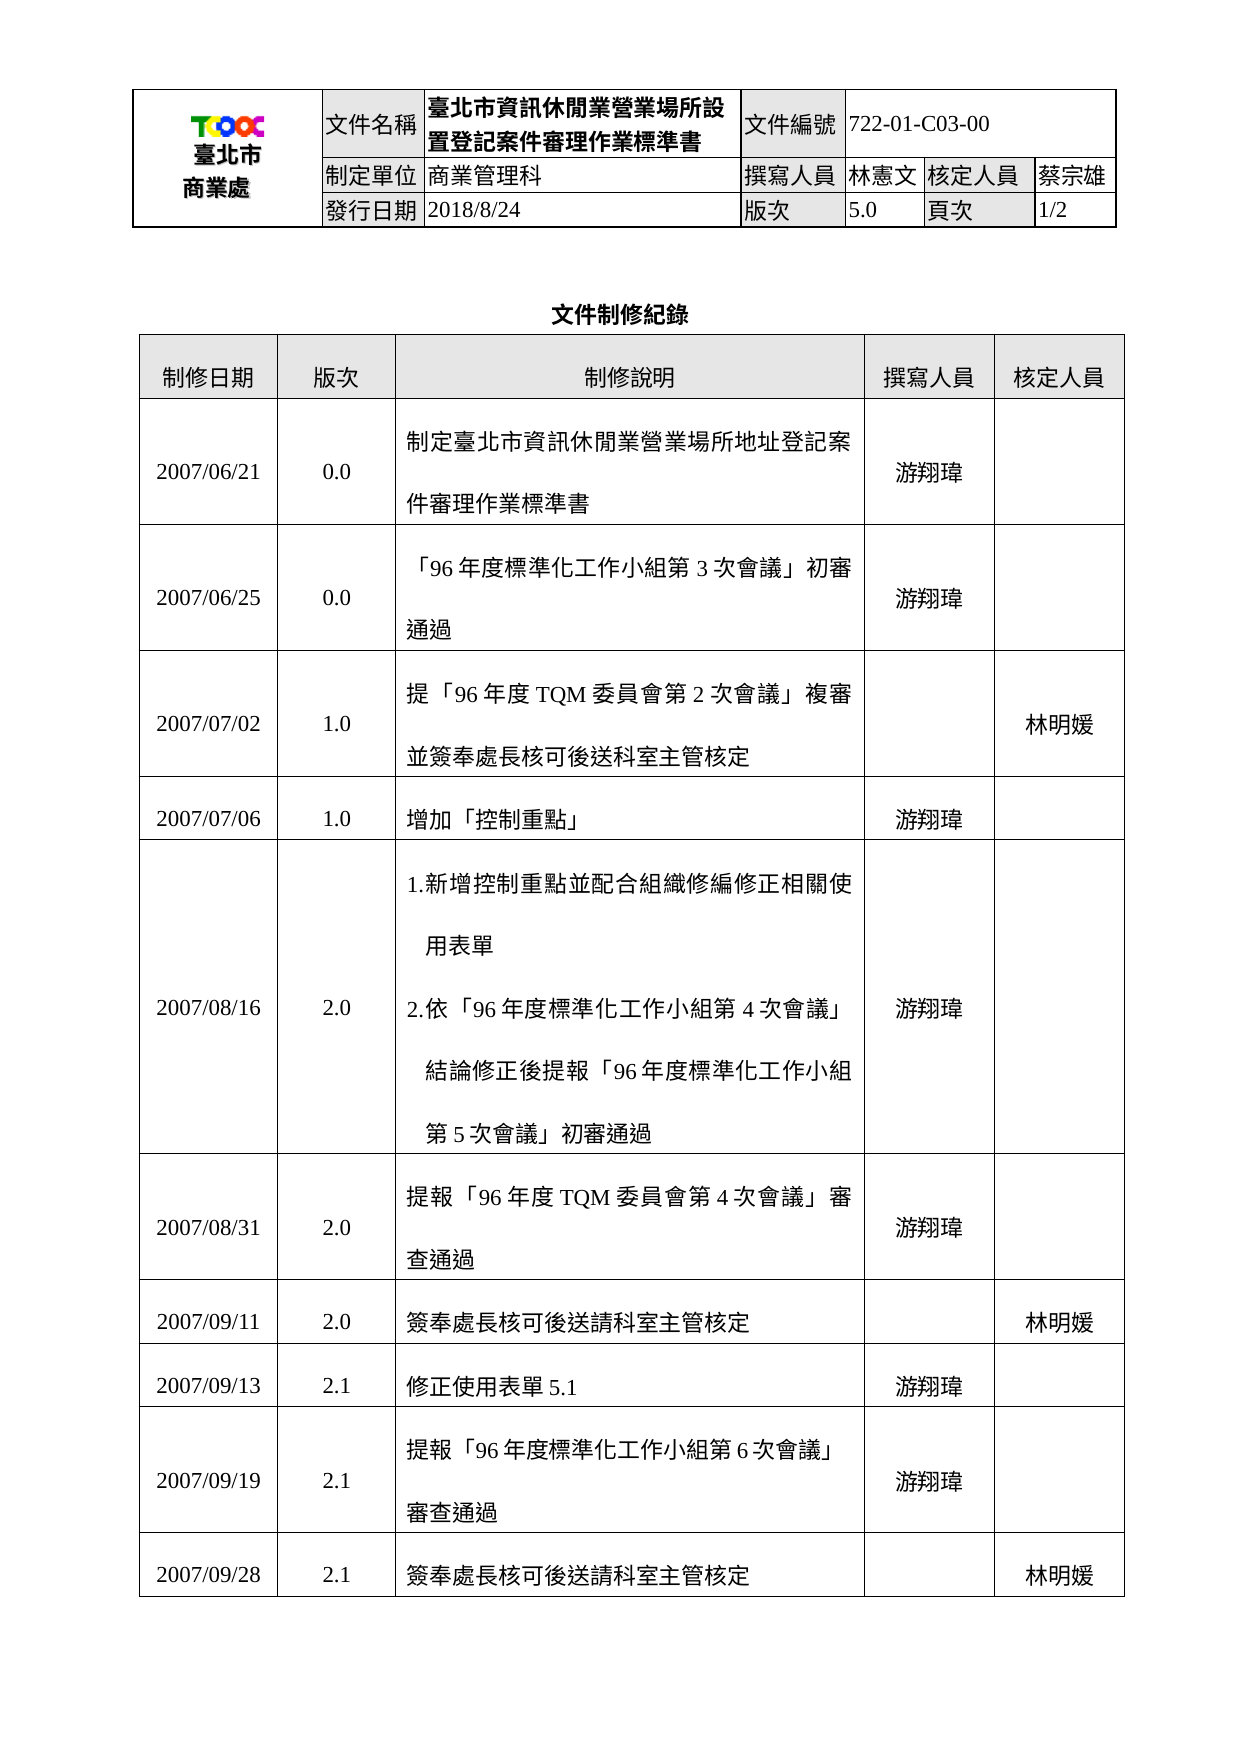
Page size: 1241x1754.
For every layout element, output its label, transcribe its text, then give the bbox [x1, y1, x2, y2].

table_cell 游翔瑋 [865, 1407, 994, 1532]
table_cell 0.0 [278, 399, 395, 524]
table_cell [995, 525, 1124, 650]
table_cell [995, 1407, 1124, 1532]
table_cell [995, 1344, 1124, 1406]
table_cell 制定臺北市資訊休閒業營業場所地址登記案件審理作業標準書 [396, 399, 864, 524]
table_cell 2007/09/11 [140, 1280, 277, 1342]
table_cell 「96年度標準化工作小組第3次會議」初審通過 [396, 525, 864, 650]
table_cell 1.0 [278, 777, 395, 839]
table_cell 2007/06/25 [140, 525, 277, 650]
table_cell 1.0 [278, 651, 395, 776]
table_cell 2.1 [278, 1407, 395, 1532]
table_cell 2007/09/28 [140, 1533, 277, 1596]
table_cell 提報「96年度標準化工作小組第6次會議」審查通過 [396, 1407, 864, 1532]
table_cell 2.1 [278, 1533, 395, 1596]
table_header 版次 [278, 335, 395, 398]
table_cell [995, 777, 1124, 839]
table_cell 提報「96年度TQM委員會第4次會議」審查通過 [396, 1154, 864, 1279]
table_cell 林明媛 [995, 651, 1124, 776]
table_cell 2007/07/02 [140, 651, 277, 776]
table_header 制修說明 [396, 335, 864, 398]
table_cell 2007/08/31 [140, 1154, 277, 1279]
table_cell 0.0 [278, 525, 395, 650]
table_cell 2007/08/16 [140, 840, 277, 1153]
table_cell 游翔瑋 [865, 525, 994, 650]
table_cell 林明媛 [995, 1533, 1124, 1596]
table_cell 游翔瑋 [865, 1154, 994, 1279]
table_cell 游翔瑋 [865, 840, 994, 1153]
table_cell 2007/07/06 [140, 777, 277, 839]
table_cell [865, 1533, 994, 1596]
table_cell [865, 651, 994, 776]
table_header 制修日期 [140, 335, 277, 398]
table_cell 2.0 [278, 1280, 395, 1342]
table_header 核定人員 [995, 335, 1124, 398]
table_header 撰寫人員 [865, 335, 994, 398]
text 文件制修紀錄 [130, 272, 1110, 334]
table_cell [995, 399, 1124, 524]
table_cell 新增控制重點並配合組織修編修正相關使用表單 依「96年度標準化工作小組第4次會議」結論修正後提報「96年度標準化工作小組第5次會議」初審通過 [396, 840, 864, 1153]
table_cell 修正使用表單5.1 [396, 1344, 864, 1406]
table_cell [995, 840, 1124, 1153]
table_cell 2.0 [278, 840, 395, 1153]
table_cell 2007/09/13 [140, 1344, 277, 1406]
table_cell 游翔瑋 [865, 777, 994, 839]
table_cell 林明媛 [995, 1280, 1124, 1342]
table_cell 提「96年度TQM委員會第2次會議」複審並簽奉處長核可後送科室主管核定 [396, 651, 864, 776]
table_cell [995, 1154, 1124, 1279]
table_cell 2007/09/19 [140, 1407, 277, 1532]
table_cell 2.0 [278, 1154, 395, 1279]
table_cell 游翔瑋 [865, 399, 994, 524]
table_cell 增加「控制重點」 [396, 777, 864, 839]
table_cell 簽奉處長核可後送請科室主管核定 [396, 1280, 864, 1342]
table_cell [865, 1280, 994, 1342]
table_cell 2007/06/21 [140, 399, 277, 524]
table_cell 簽奉處長核可後送請科室主管核定 [396, 1533, 864, 1596]
table_cell 游翔瑋 [865, 1344, 994, 1406]
table_cell 2.1 [278, 1344, 395, 1406]
